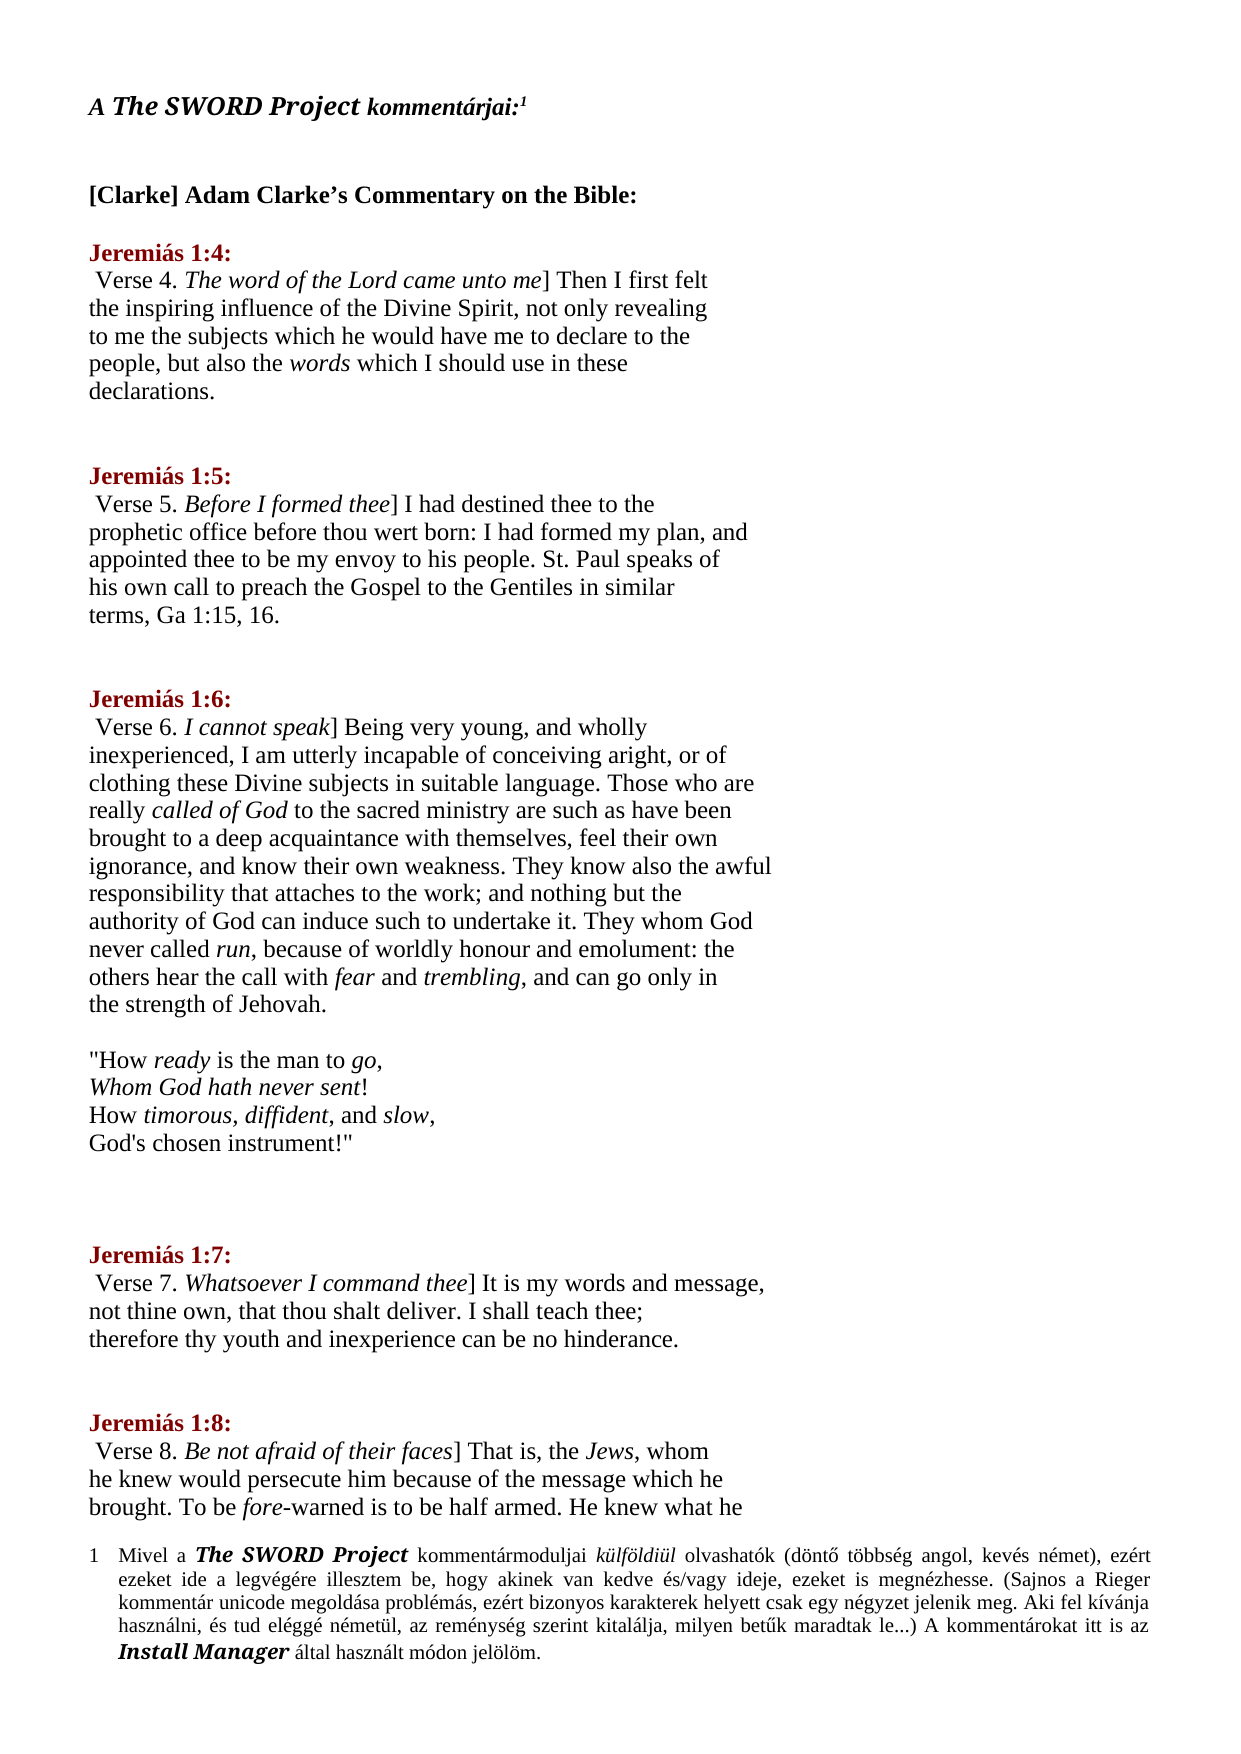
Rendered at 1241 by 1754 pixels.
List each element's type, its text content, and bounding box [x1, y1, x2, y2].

text Jeremiás 1:4: [88, 239, 1152, 266]
text Verse 7. Whatsoever I command thee] It is my words and message, not thine own, that thou shalt deliver. I shall teach thee; therefore thy youth and inexperience can be no hinderance. [88, 1269, 1152, 1380]
text Jeremiás 1:6: [88, 686, 1152, 713]
text [Clarke] Adam Clarke’s Commentary on the Bible: [88, 182, 1152, 209]
text Mivel a The SWORD Project kommentármoduljai külföldiül olvashatók (döntő többség angol, kevés német), ezért ezeket ide a legvégére illesztem be, hogy akinek van kedve és/vagy ideje, ezeket is megnézhesse. (Sajnos a Rieger kommentár unicode megoldása problémás, ezért bizonyos karakterek helyett csak egy négyzet jelenik meg. Aki fel kívánja használni, és tud eléggé németül, az reménység szerint kitalálja, milyen betűk maradtak le...) A kommentárokat itt is az Install Manager által használt módon jelölöm. [88, 1540, 1152, 1665]
text Verse 8. Be not afraid of their faces] That is, the Jews, whom he knew would persecute him because of the message which he brought. To be fore-warned is to be half armed. He knew what he [88, 1437, 1152, 1520]
text A The SWORD Project kommentárjai: [88, 88, 1152, 122]
text Jeremiás 1:8: [88, 1409, 1152, 1437]
text Verse 5. Before I formed thee] I had destined thee to the prophetic office before thou wert born: I had formed my plan, and appointed thee to be my envoy to his people. St. Paul speaks of his own call to preach the Gospel to the Gentiles in similar terms, Ga 1:15, 16. [88, 490, 1152, 656]
text Verse 4. The word of the Lord came unto me] Then I first felt the inspiring influence of the Divine Spirit, not only revealing to me the subjects which he would have me to declare to the people, but also the words which I should use in these declarations. [88, 266, 1152, 433]
text Jeremiás 1:7: [88, 1242, 1152, 1269]
text Jeremiás 1:5: [88, 462, 1152, 490]
text Verse 6. I cannot speak] Being very young, and wholly inexperienced, I am utterly incapable of conceiving aright, or of clothing these Divine subjects in suitable language. Those who are really called of God to the sacred ministry are such as have been brought to a deep acquaintance with themselves, feel their own ignorance, and know their own weakness. They know also the awful responsibility that attaches to the work; and nothing but the authority of God can induce such to undertake it. They whom God never called run, because of worldly honour and emolument: the others hear the call with fear and trembling, and can go only in the strength of Jehovah. "How ready is the man to go, Whom God hath never sent! How timorous, diffident, and slow, God's chosen instrument!" [88, 713, 1152, 1212]
